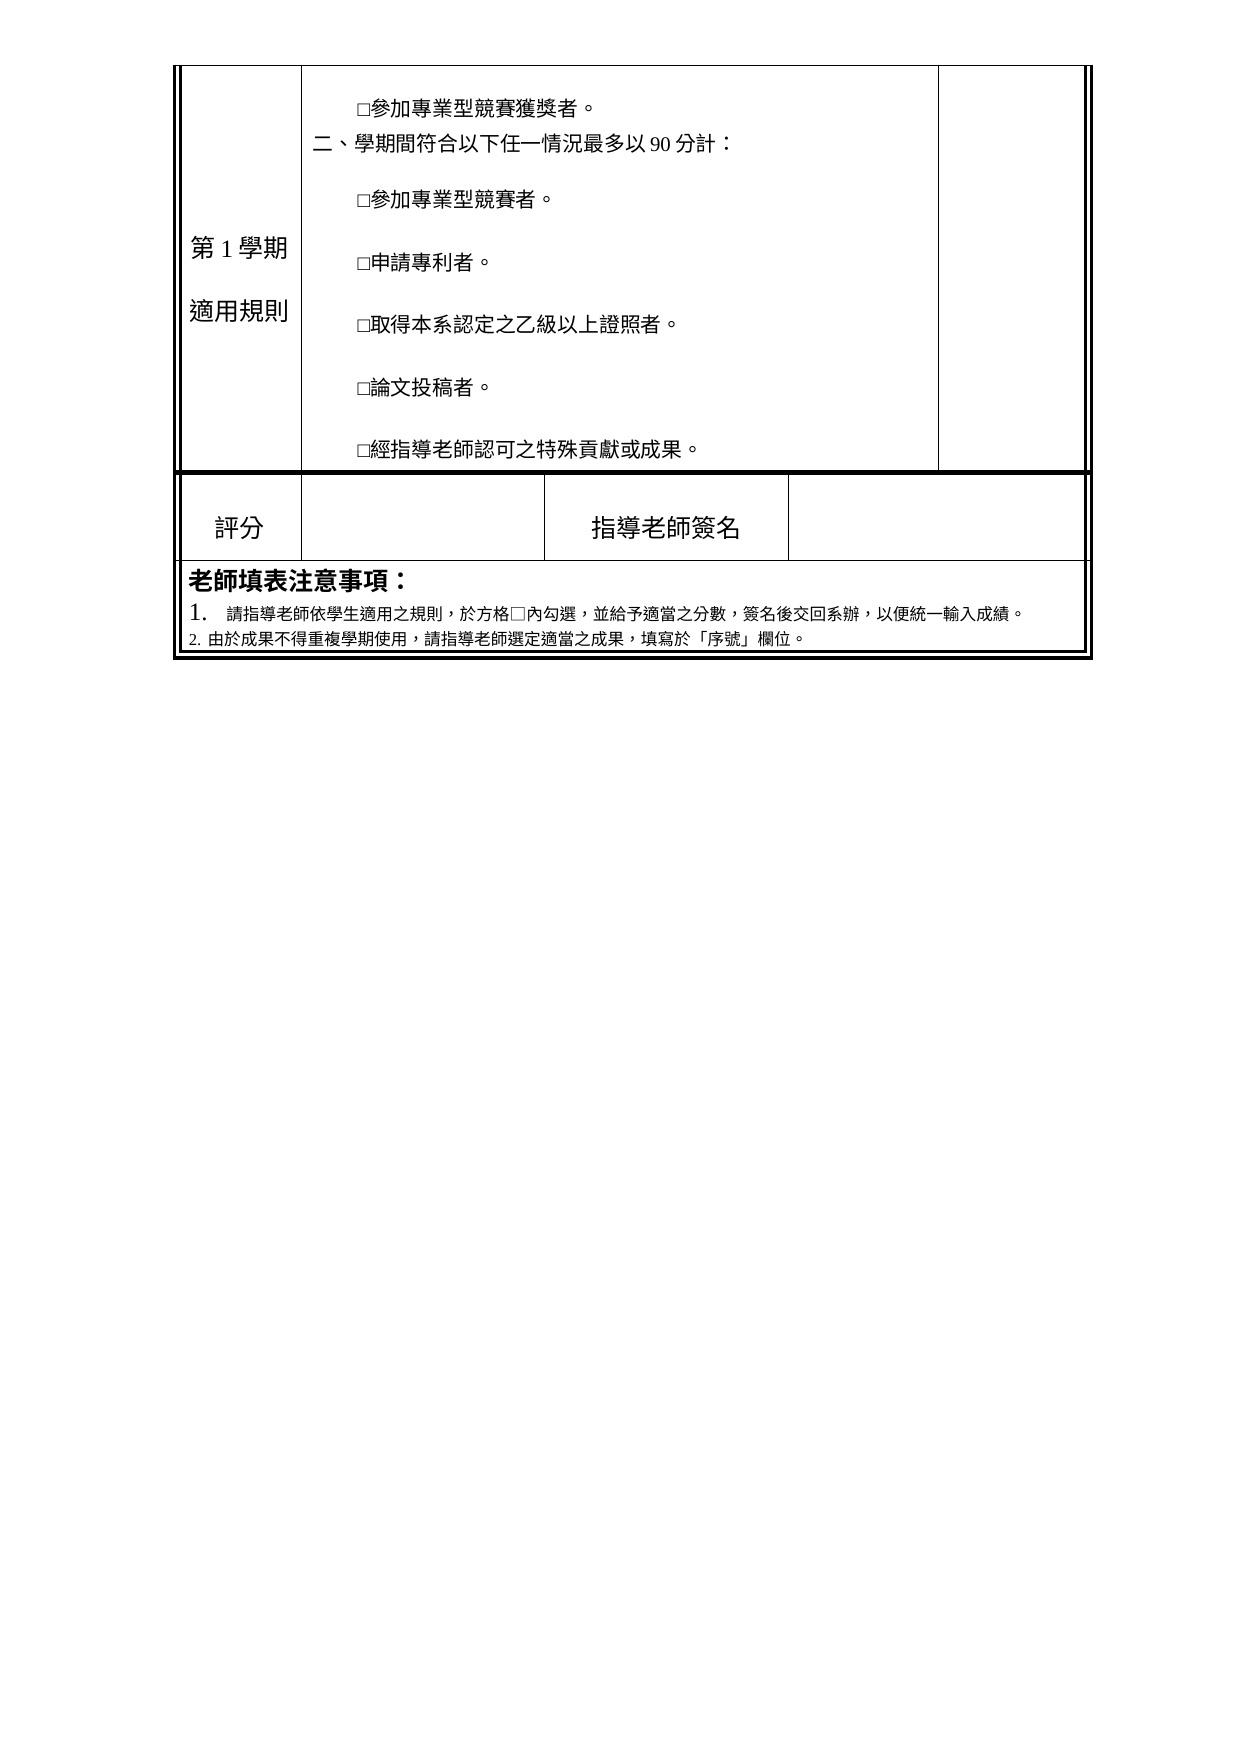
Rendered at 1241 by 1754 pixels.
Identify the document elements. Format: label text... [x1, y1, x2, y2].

table_cell 第1學期 適用規則 [182, 66, 301, 470]
table_cell [939, 66, 1084, 470]
table_cell 評分 [182, 475, 301, 560]
table_cell 指導老師簽名 [545, 475, 788, 560]
table_cell [789, 475, 1084, 560]
table_cell 老師填表注意事項： 請指導老師依學生適用之規則，於方格□內勾選，並給予適當之分數，簽名後交回系辦，以便統一輸入成績。 由於成果不得重複學期使用，請指導老師選定適當之成果，填寫於「序號」欄位。 [182, 561, 1084, 650]
table_cell □參加專業型競賽獲獎者。 二、學期間符合以下任一情況最多以90分計： □參加專業型競賽者。 □申請專利者。 □取得本系認定之乙級以上證照者。 □論文投稿者。 □經指導老師認可之特殊貢獻或成果。 [302, 66, 938, 470]
table_cell [302, 475, 544, 560]
